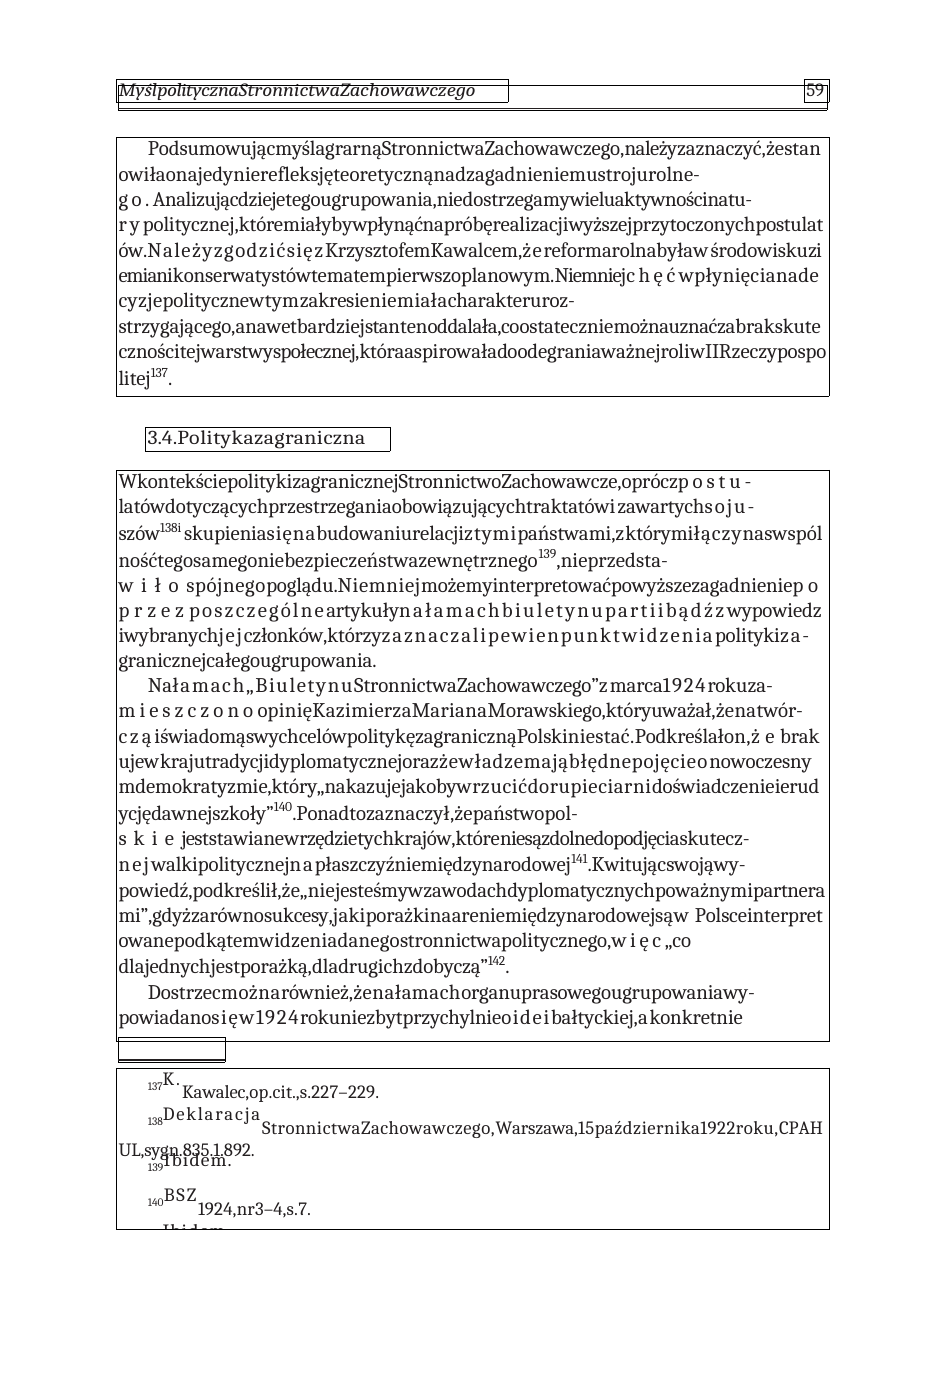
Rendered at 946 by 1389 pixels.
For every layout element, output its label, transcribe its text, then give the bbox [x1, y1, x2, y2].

text 3.4.Politykazagraniczna [147, 428, 390, 449]
text PodsumowującmyślagrarnąStronnictwaZachowawczego,należyzaznaczyć,żestanowiłaonajedynierefleksjęteoretycznąnadzagadnieniemustrojurolne-go.Analizującdziejetegougrupowania,niedostrzegamywieluaktywnościnatu-rypolitycznej,któremiałybywpłynąćnapróbęrealizacjiwyższejprzytoczonychpostulatów.NależyzgodzićsięzKrzysztofemKawalcem,żereformarolnabyławśrodowiskuziemianikonserwatystówtematempierwszoplanowym.Niemniejchęćwpłynięcianadecyzjepolitycznewtymzakresieniemiałacharakteruroz-strzygającego,anawetbardziejstantenoddalała,coostateczniemożnauznaćzabrakskutecznościtejwarstwyspołecznej,któraaspirowaładoodegraniaważnejroliwIIRzeczypospolitej137. [118, 138, 827, 391]
text Nałamach„BiuletynuStronnictwaZachowawczego”zmarca1924rokuza-mieszczonoopinięKazimierzaMarianaMorawskiego,któryuważał,żenatwór-cząiświadomąswychcelówpolitykęzagranicznąPolskiniestać.Podkreślałon,żebrakujewkrajutradycjidyplomatycznejorazżewładzemająbłędnepojęcieonowoczesnymdemokratyzmie,który„nakazujejakobywrzucićdorupieciarnidoświadczenieierudycjędawnejszkoły”140.Ponadtozaznaczył,żepaństwopol-skiejeststawianewrzędzietychkrajów,któreniesązdolnedopodjęciaskutecz-nejwalkipolitycznejnapłaszczyźniemiędzynarodowej141.Kwitującswojąwy-powiedź,podkreślił,że„niejesteśmywzawodachdyplomatycznychpoważnymipartnerami”,gdyżzarównosukcesy,jakiporażkinaareniemiędzynarodowejsąwPolsceinterpretowanepodkątemwidzeniadanegostronnictwapolitycznego,więc„co dlajednychjestporażką,dladrugichzdobyczą”142. [118, 674, 827, 979]
text 139Ibidem. [148, 1162, 829, 1184]
text Dostrzecmożnarównież,żenałamachorganuprasowegougrupowaniawy-powiadanosięw1924rokuniezbytprzychylnieoideibałtyckiej,akonkretnie [118, 980, 827, 1030]
text [118, 80, 508, 85]
text 137K.Kawalec,op.cit.,s.227–229. [148, 1069, 829, 1103]
text WkontekściepolitykizagranicznejStronnictwoZachowawcze,opróczpostu-latówdotyczącychprzestrzeganiaobowiązującychtraktatówizawartychsoju-szów138iskupieniasięnabudowaniurelacjiztymipaństwami,zktórymiłączynaswspólnośćtegosamegoniebezpieczeństwazewnętrznego139,nieprzedsta-wiłospójnegopoglądu.Niemniejmożemyinterpretowaćpowyższezagadnieniepoprzezposzczególneartykułynałamachbiuletynupartiibądźzwypowiedziwybranychjejczłonków,którzyzaznaczalipewienpunktwidzeniapolitykiza-granicznejcałegougrupowania. [118, 471, 827, 673]
text 59 [806, 80, 829, 101]
text MyślpolitycznaStronnictwaZachowawczego [119, 86, 508, 101]
text 141Ibidem. [148, 1220, 829, 1229]
text 138DeklaracjaStronnictwaZachowawczego,Warszawa,15października1922roku,CPAHUL,sygn.835.1.892. [118, 1104, 827, 1161]
text 140BSZ1924,nr3–4,s.7. [148, 1184, 829, 1220]
